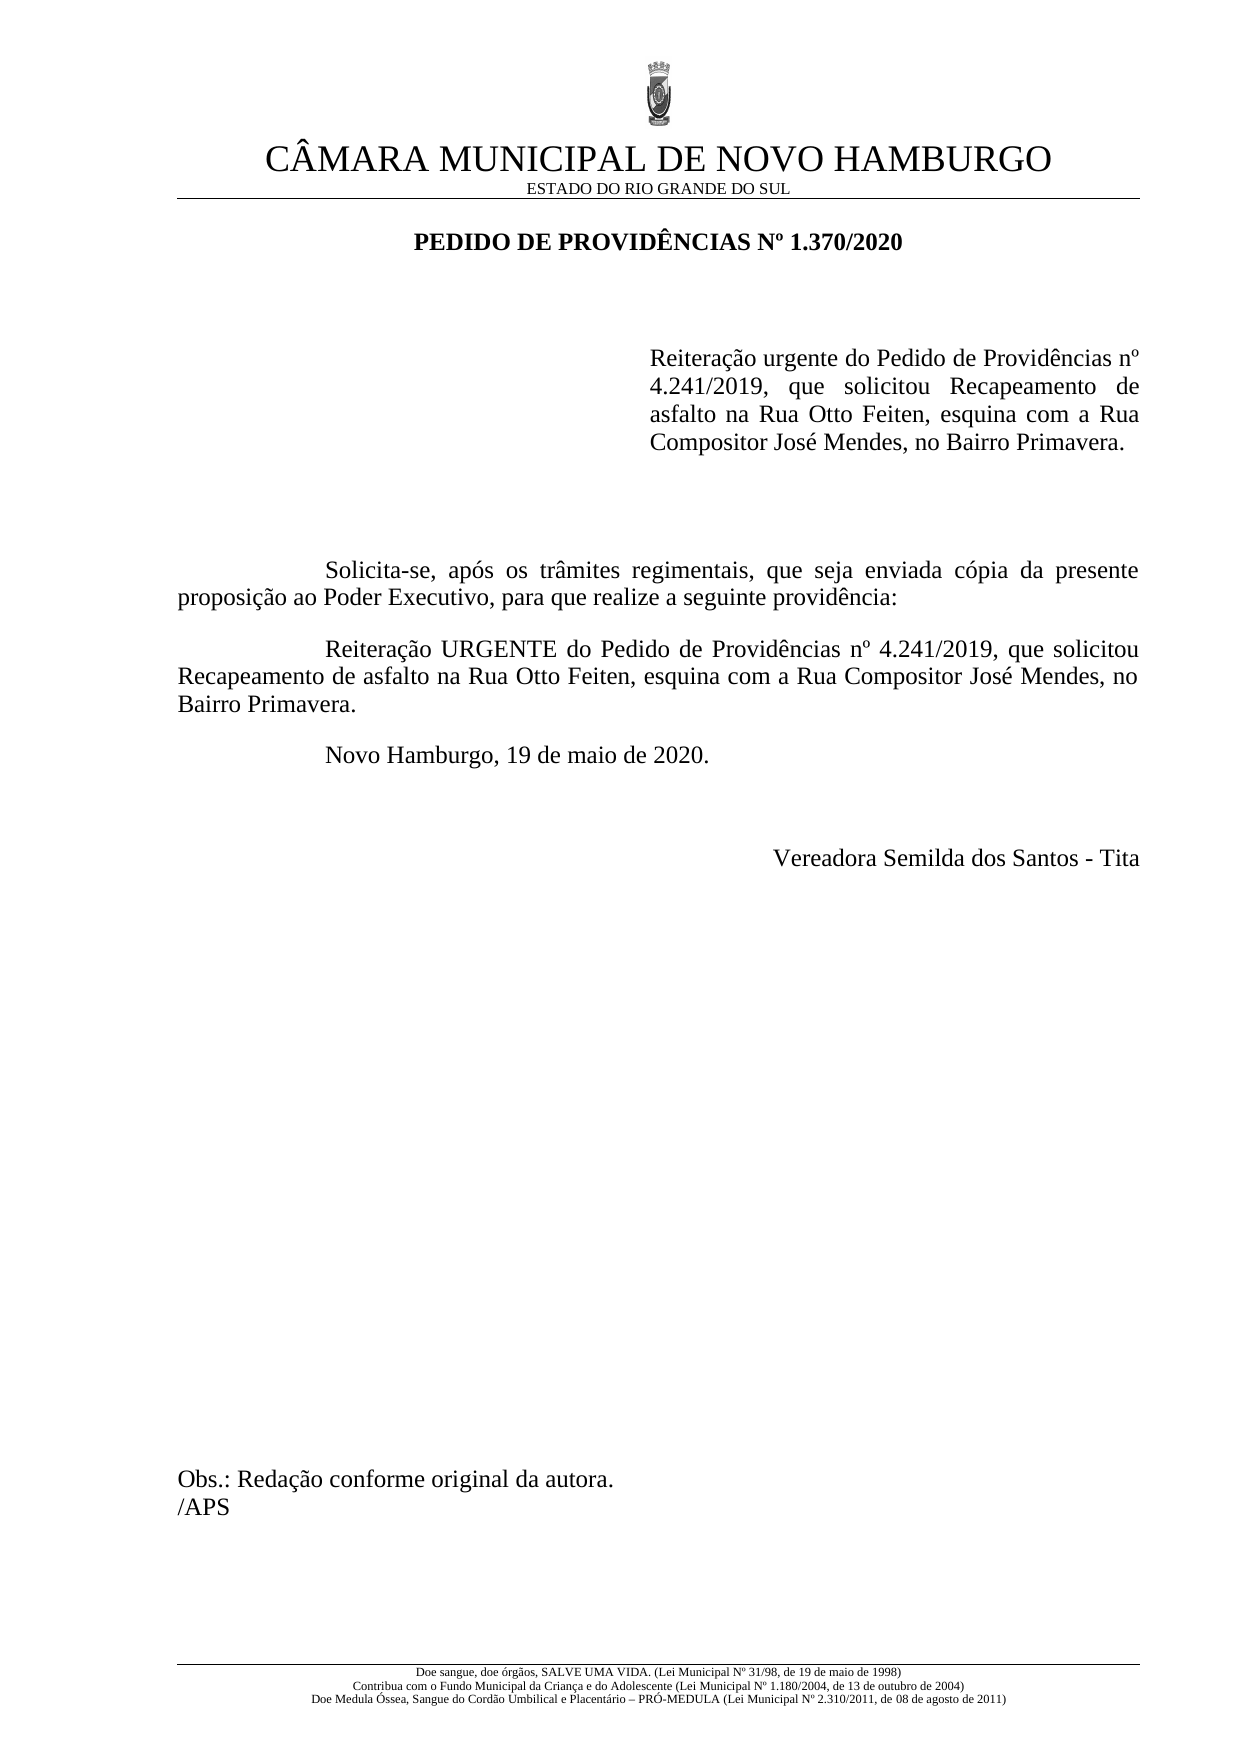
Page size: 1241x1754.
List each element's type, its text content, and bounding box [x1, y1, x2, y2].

text Novo Hamburgo, 19 de maio de 2020. [177, 741, 1140, 769]
text Reiteração urgente do Pedido de Providências nº 4.241/2019, que solicitou Recapeamento de asfalto na Rua Otto Feiten, esquina com a Rua Compositor José Mendes, no Bairro Primavera. [649, 344, 1140, 455]
text /APS [177, 1493, 1140, 1521]
text PEDIDO DE PROVIDÊNCIAS Nº 1.370/2020 [177, 228, 1140, 256]
text Reiteração URGENTE do Pedido de Providências nº 4.241/2019, que solicitou Recapeamento de asfalto na Rua Otto Feiten, esquina com a Rua Compositor José Mendes, no Bairro Primavera. [177, 635, 1140, 718]
text Obs.: Redação conforme original da autora. [177, 1465, 1140, 1493]
text Vereadora Semilda dos Santos - Tita [177, 844, 1140, 872]
text Solicita-se, após os trâmites regimentais, que seja enviada cópia da presente proposição ao Poder Executivo, para que realize a seguinte providência: [177, 556, 1140, 611]
